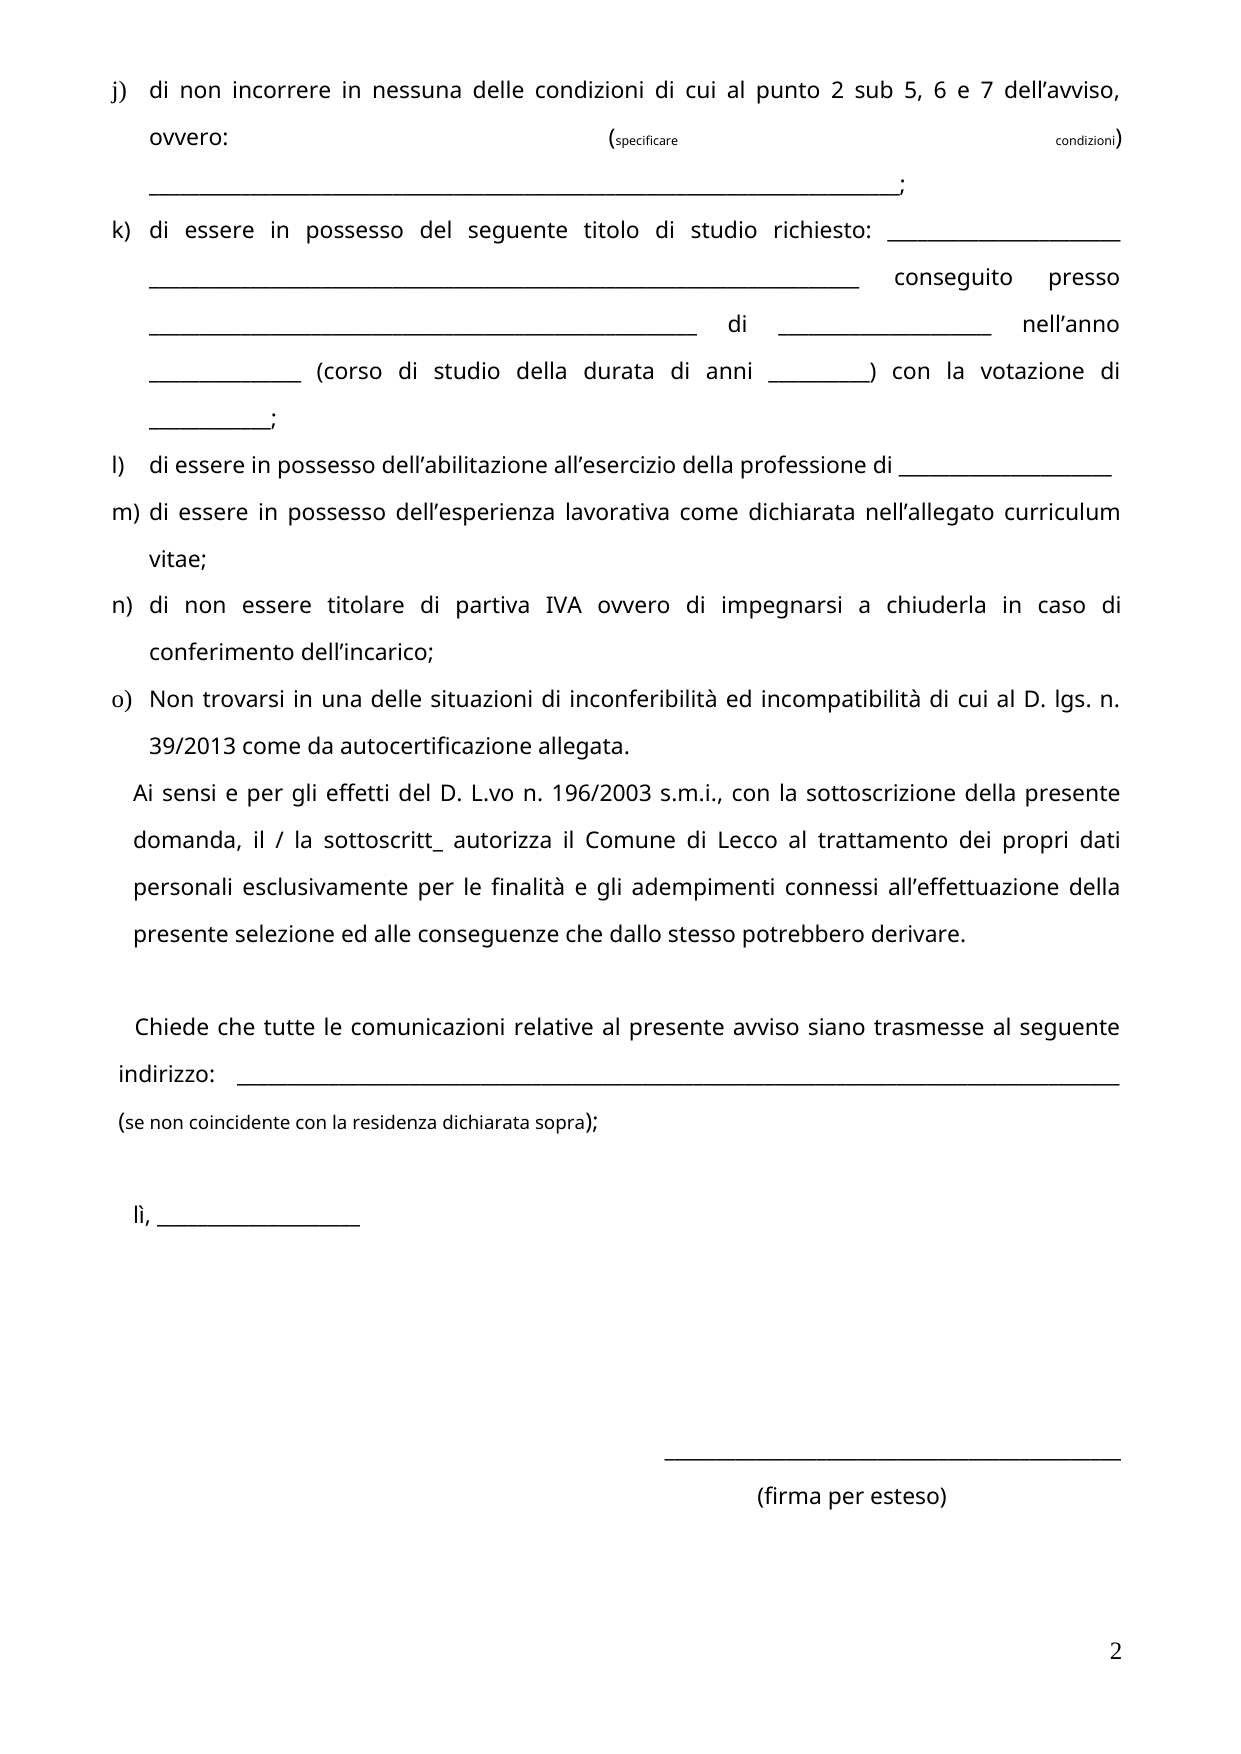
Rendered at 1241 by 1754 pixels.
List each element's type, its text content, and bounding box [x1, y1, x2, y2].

text Ai sensi e per gli effetti del D. L.vo n. 196/2003 s.m.i., con la sottoscrizione della presente domanda, il / la sottoscritt_ autorizza il Comune di Lecco al trattamento dei propri dati personali esclusivamente per le finalità e gli adempimenti connessi all’effettuazione della presente selezione ed alle conseguenze che dallo stesso potrebbero derivare. [133, 777, 1122, 949]
list Non trovarsi in una delle situazioni di inconferibilità ed incompatibilità di cui al D. lgs. n. 39/2013 come da autocertificazione allegata. [133, 683, 1122, 761]
list di non essere titolare di partiva IVA ovvero di impegnarsi a chiuderla in caso di conferimento dell’incarico; [133, 589, 1122, 667]
text lì, ____________________ [133, 1199, 1122, 1230]
text (firma per esteso) [118, 1480, 1122, 1511]
list di essere in possesso dell’abilitazione all’esercizio della professione di _____________________ [133, 449, 1122, 480]
list di essere in possesso dell’esperienza lavorativa come dichiarata nell’allegato curriculum vitae; [133, 496, 1122, 574]
list di non incorrere in nessuna delle condizioni di cui al punto 2 sub 5, 6 e 7 dell’avviso, ovvero: (specificare condizioni) __________________________________________________________________________; [133, 74, 1122, 199]
text _____________________________________________ [118, 1433, 1122, 1464]
list di essere in possesso del seguente titolo di studio richiesto: _______________________ ______________________________________________________________________ conseguito presso ______________________________________________________ di _____________________ nell’anno _______________ (corso di studio della durata di anni __________) con la votazione di ____________; [133, 214, 1122, 433]
text Chiede che tutte le comunicazioni relative al presente avviso siano trasmesse al seguente indirizzo: _______________________________________________________________________________________ (se non coincidente con la residenza dichiarata sopra); [118, 1011, 1122, 1136]
